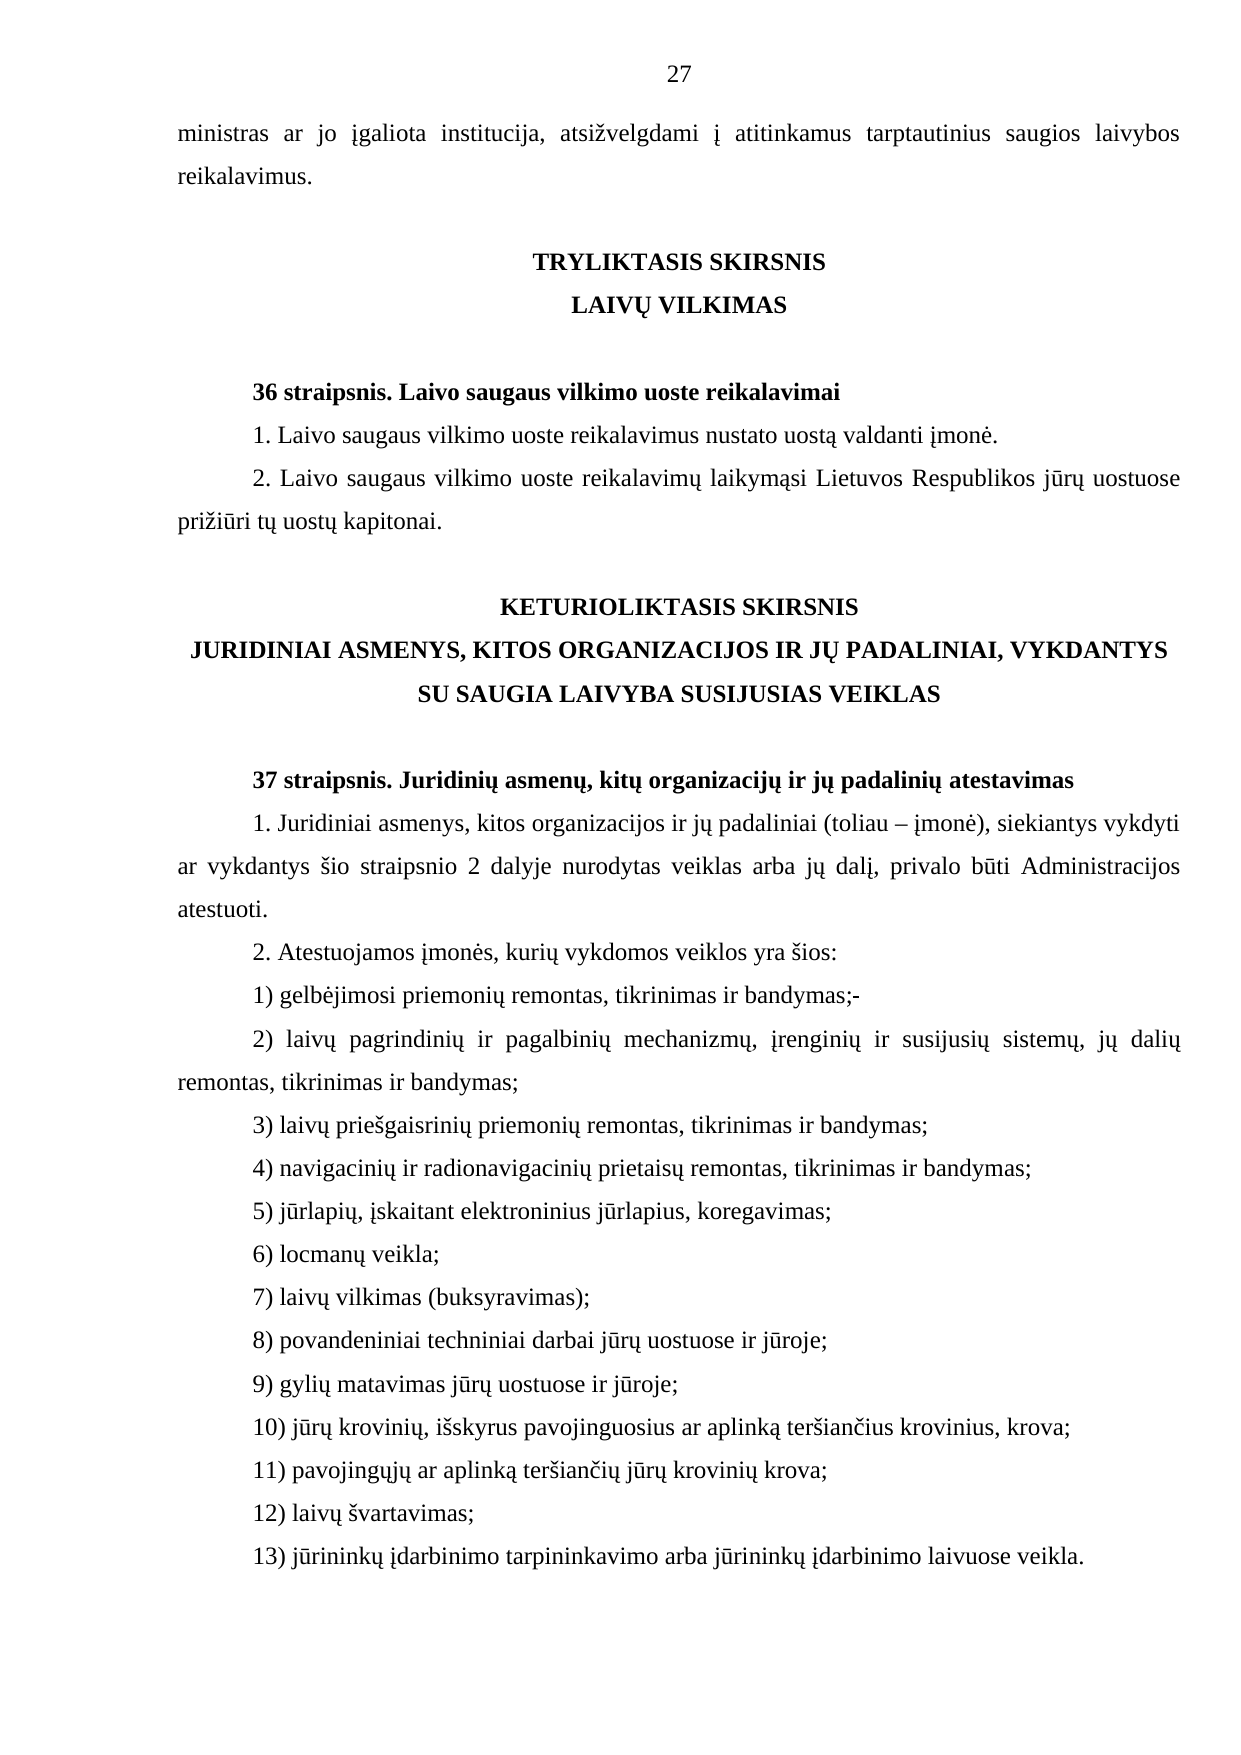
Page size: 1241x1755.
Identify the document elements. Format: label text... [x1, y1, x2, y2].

text 3) laivų priešgaisrinių priemonių remontas, tikrinimas ir bandymas; [177, 1110, 1181, 1139]
text 2. Atestuojamos įmonės, kurių vykdomos veiklos yra šios: [177, 937, 1181, 966]
text KETURIOLIKTASIS SKIRSNIS [177, 592, 1181, 621]
text 6) locmanų veikla; [177, 1239, 1181, 1268]
text JURIDINIAI ASMENYS, KITOS ORGANIZACIJOS IR JŲ PADALINIAI, VYKDANTYS SU SAUGIA LAIVYBA SUSIJUSIAS VEIKLAS [177, 636, 1181, 707]
text 2. Laivo saugaus vilkimo uoste reikalavimų laikymąsi Lietuvos Respublikos jūrų uostuose prižiūri tų uostų kapitonai. [177, 463, 1181, 535]
text 13) jūrininkų įdarbinimo tarpininkavimo arba jūrininkų įdarbinimo laivuose veikla. [177, 1541, 1181, 1570]
text 8) povandeniniai techniniai darbai jūrų uostuose ir jūroje; [177, 1326, 1181, 1354]
text 10) jūrų krovinių, išskyrus pavojinguosius ar aplinką teršiančius krovinius, krova; [177, 1412, 1181, 1441]
text 1) gelbėjimosi priemonių remontas, tikrinimas ir bandymas; [177, 981, 1181, 1009]
text 36 straipsnis. Laivo saugaus vilkimo uoste reikalavimai [177, 377, 1181, 406]
text ministras ar jo įgaliota institucija, atsižvelgdami į atitinkamus tarptautinius saugios laivybos reikalavimus. [177, 118, 1181, 190]
text 9) gylių matavimas jūrų uostuose ir jūroje; [177, 1369, 1181, 1397]
text TRYLIKTASIS SKIRSNIS [177, 247, 1181, 276]
text 1. Laivo saugaus vilkimo uoste reikalavimus nustato uostą valdanti įmonė. [177, 420, 1181, 449]
text 2) laivų pagrindinių ir pagalbinių mechanizmų, įrenginių ir susijusių sistemų, jų dalių remontas, tikrinimas ir bandymas; [177, 1024, 1181, 1096]
text 5) jūrlapių, įskaitant elektroninius jūrlapius, koregavimas; [177, 1196, 1181, 1225]
text 37 straipsnis. Juridinių asmenų, kitų organizacijų ir jų padalinių atestavimas [177, 765, 1181, 794]
text 11) pavojingųjų ar aplinką teršiančių jūrų krovinių krova; [177, 1455, 1181, 1484]
text 4) navigacinių ir radionavigacinių prietaisų remontas, tikrinimas ir bandymas; [177, 1153, 1181, 1182]
text 12) laivų švartavimas; [177, 1498, 1181, 1527]
text LAIVŲ VILKIMAS [177, 291, 1181, 319]
text 7) laivų vilkimas (buksyravimas); [177, 1282, 1181, 1311]
text 1. Juridiniai asmenys, kitos organizacijos ir jų padaliniai (toliau – įmonė), siekiantys vykdyti ar vykdantys šio straipsnio 2 dalyje nurodytas veiklas arba jų dalį, privalo būti Administracijos atestuoti. [177, 808, 1181, 923]
